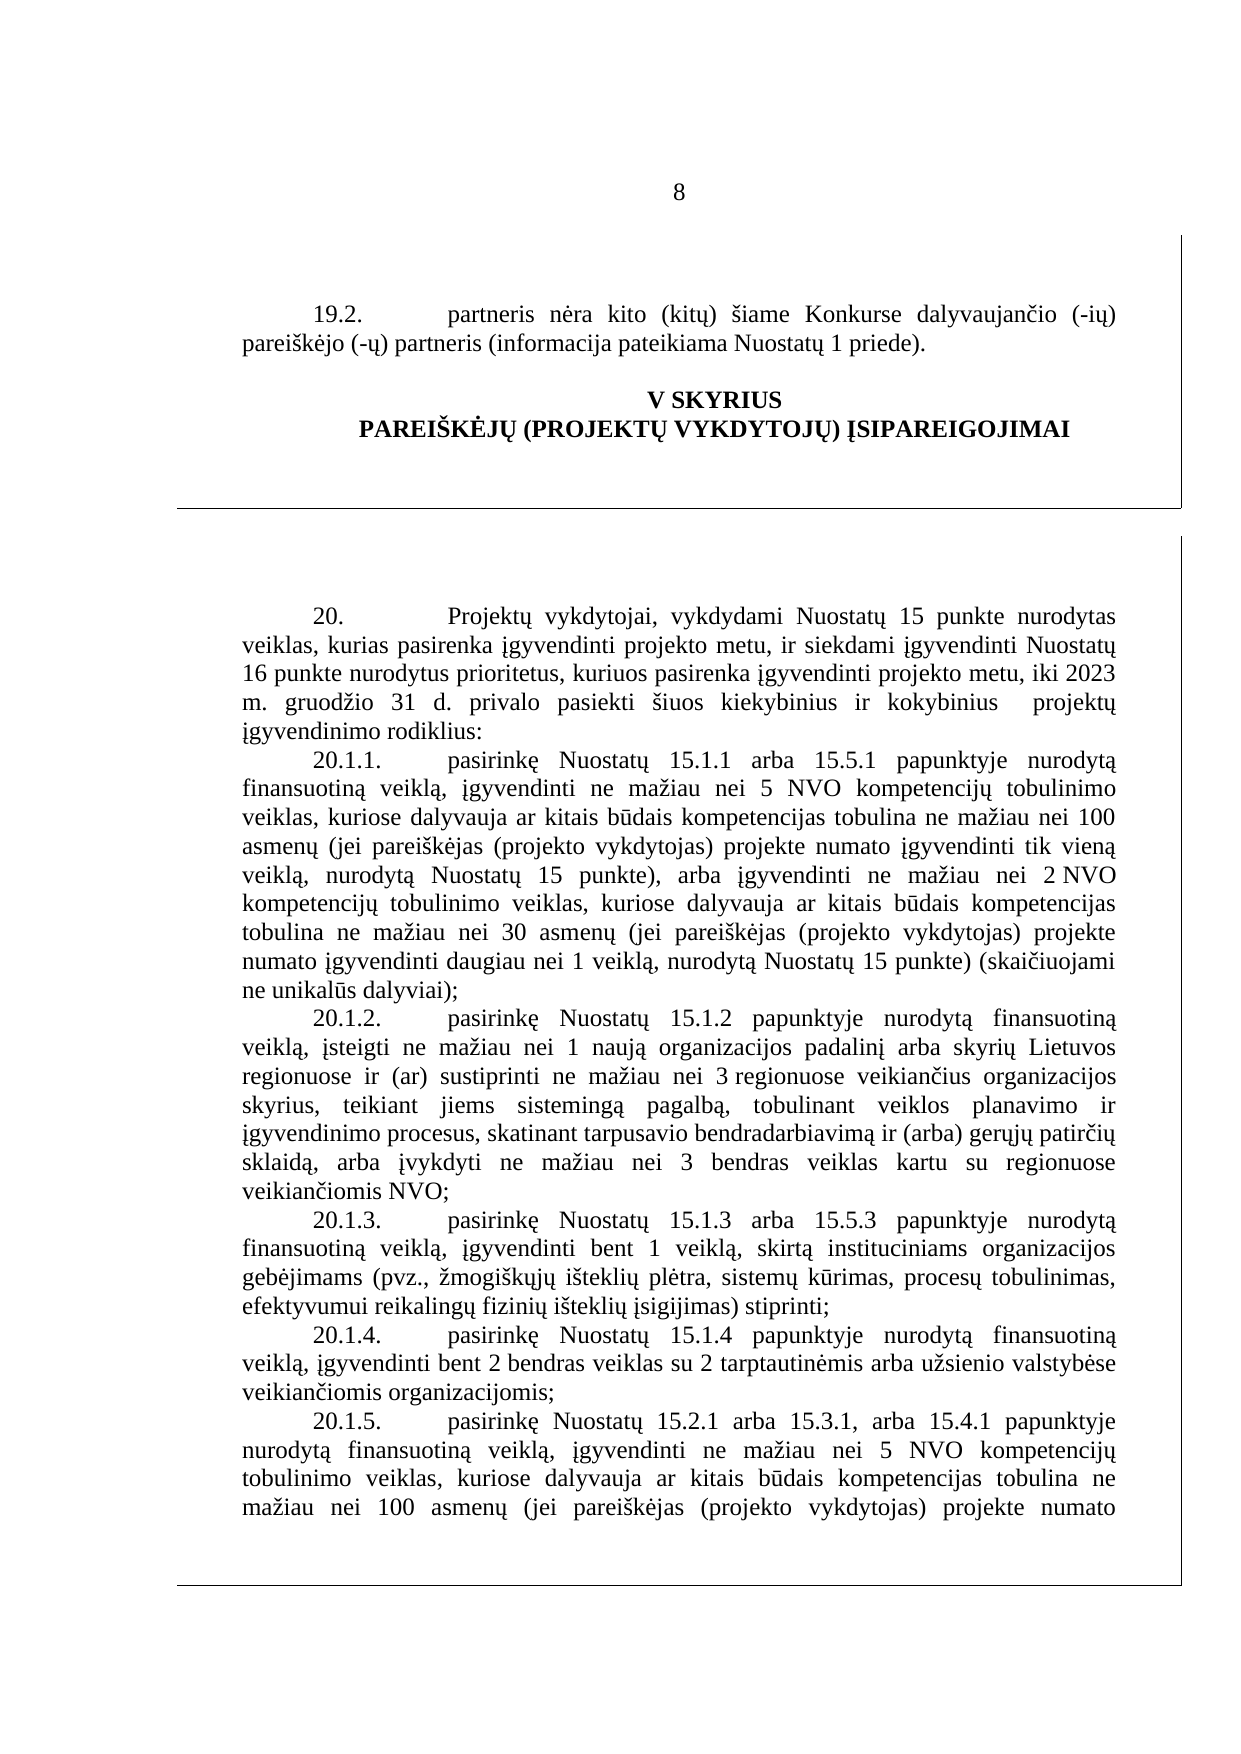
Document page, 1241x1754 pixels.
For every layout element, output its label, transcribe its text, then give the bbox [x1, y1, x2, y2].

text PAREIŠKĖJŲ (PROJEKTŲ VYKDYTOJŲ) ĮSIPAREIGOJIMAI [177, 414, 1181, 508]
text 20.1.3. pasirinkę Nuostatų 15.1.3 arba 15.5.3 papunktyje nurodytą finansuotiną veiklą, įgyvendinti bent 1 veiklą, skirtą instituciniams organizacijos gebėjimams (pvz., žmogiškųjų išteklių plėtra, sistemų kūrimas, procesų tobulinimas, efektyvumui reikalingų fizinių išteklių įsigijimas) stiprinti; [177, 1205, 1181, 1320]
text 20.1.2. pasirinkę Nuostatų 15.1.2 papunktyje nurodytą finansuotiną veiklą, įsteigti ne mažiau nei 1 naują organizacijos padalinį arba skyrių Lietuvos regionuose ir (ar) sustiprinti ne mažiau nei 3 regionuose veikiančius organizacijos skyrius, teikiant jiems sistemingą pagalbą, tobulinant veiklos planavimo ir įgyvendinimo procesus, skatinant tarpusavio bendradarbiavimą ir (arba) gerųjų patirčių sklaidą, arba įvykdyti ne mažiau nei 3 bendras veiklas kartu su regionuose veikiančiomis NVO; [177, 1003, 1181, 1205]
text 19.2. partneris nėra kito (kitų) šiame Konkurse dalyvaujančio (-ių) pareiškėjo (-ų) partneris (informacija pateikiama Nuostatų 1 priede). [177, 235, 1181, 357]
text 20.1.4. pasirinkę Nuostatų 15.1.4 papunktyje nurodytą finansuotiną veiklą, įgyvendinti bent 2 bendras veiklas su 2 tarptautinėmis arba užsienio valstybėse veikiančiomis organizacijomis; [177, 1320, 1181, 1406]
text 20.1.1. pasirinkę Nuostatų 15.1.1 arba 15.5.1 papunktyje nurodytą finansuotiną veiklą, įgyvendinti ne mažiau nei 5 NVO kompetencijų tobulinimo veiklas, kuriose dalyvauja ar kitais būdais kompetencijas tobulina ne mažiau nei 100 asmenų (jei pareiškėjas (projekto vykdytojas) projekte numato įgyvendinti tik vieną veiklą, nurodytą Nuostatų 15 punkte), arba įgyvendinti ne mažiau nei 2 NVO kompetencijų tobulinimo veiklas, kuriose dalyvauja ar kitais būdais kompetencijas tobulina ne mažiau nei 30 asmenų (jei pareiškėjas (projekto vykdytojas) projekte numato įgyvendinti daugiau nei 1 veiklą, nurodytą Nuostatų 15 punkte) (skaičiuojami ne unikalūs dalyviai); [177, 745, 1181, 1003]
text V SKYRIUS [177, 386, 1181, 414]
text 20.1.5. pasirinkę Nuostatų 15.2.1 arba 15.3.1, arba 15.4.1 papunktyje nurodytą finansuotiną veiklą, įgyvendinti ne mažiau nei 5 NVO kompetencijų tobulinimo veiklas, kuriose dalyvauja ar kitais būdais kompetencijas tobulina ne mažiau nei 100 asmenų (jei pareiškėjas (projekto vykdytojas) projekte numato [177, 1406, 1181, 1585]
text 20. Projektų vykdytojai, vykdydami Nuostatų 15 punkte nurodytas veiklas, kurias pasirenka įgyvendinti projekto metu, ir siekdami įgyvendinti Nuostatų 16 punkte nurodytus prioritetus, kuriuos pasirenka įgyvendinti projekto metu, iki 2023 m. gruodžio 31 d. privalo pasiekti šiuos kiekybinius ir kokybinius projektų įgyvendinimo rodiklius: [177, 536, 1181, 745]
